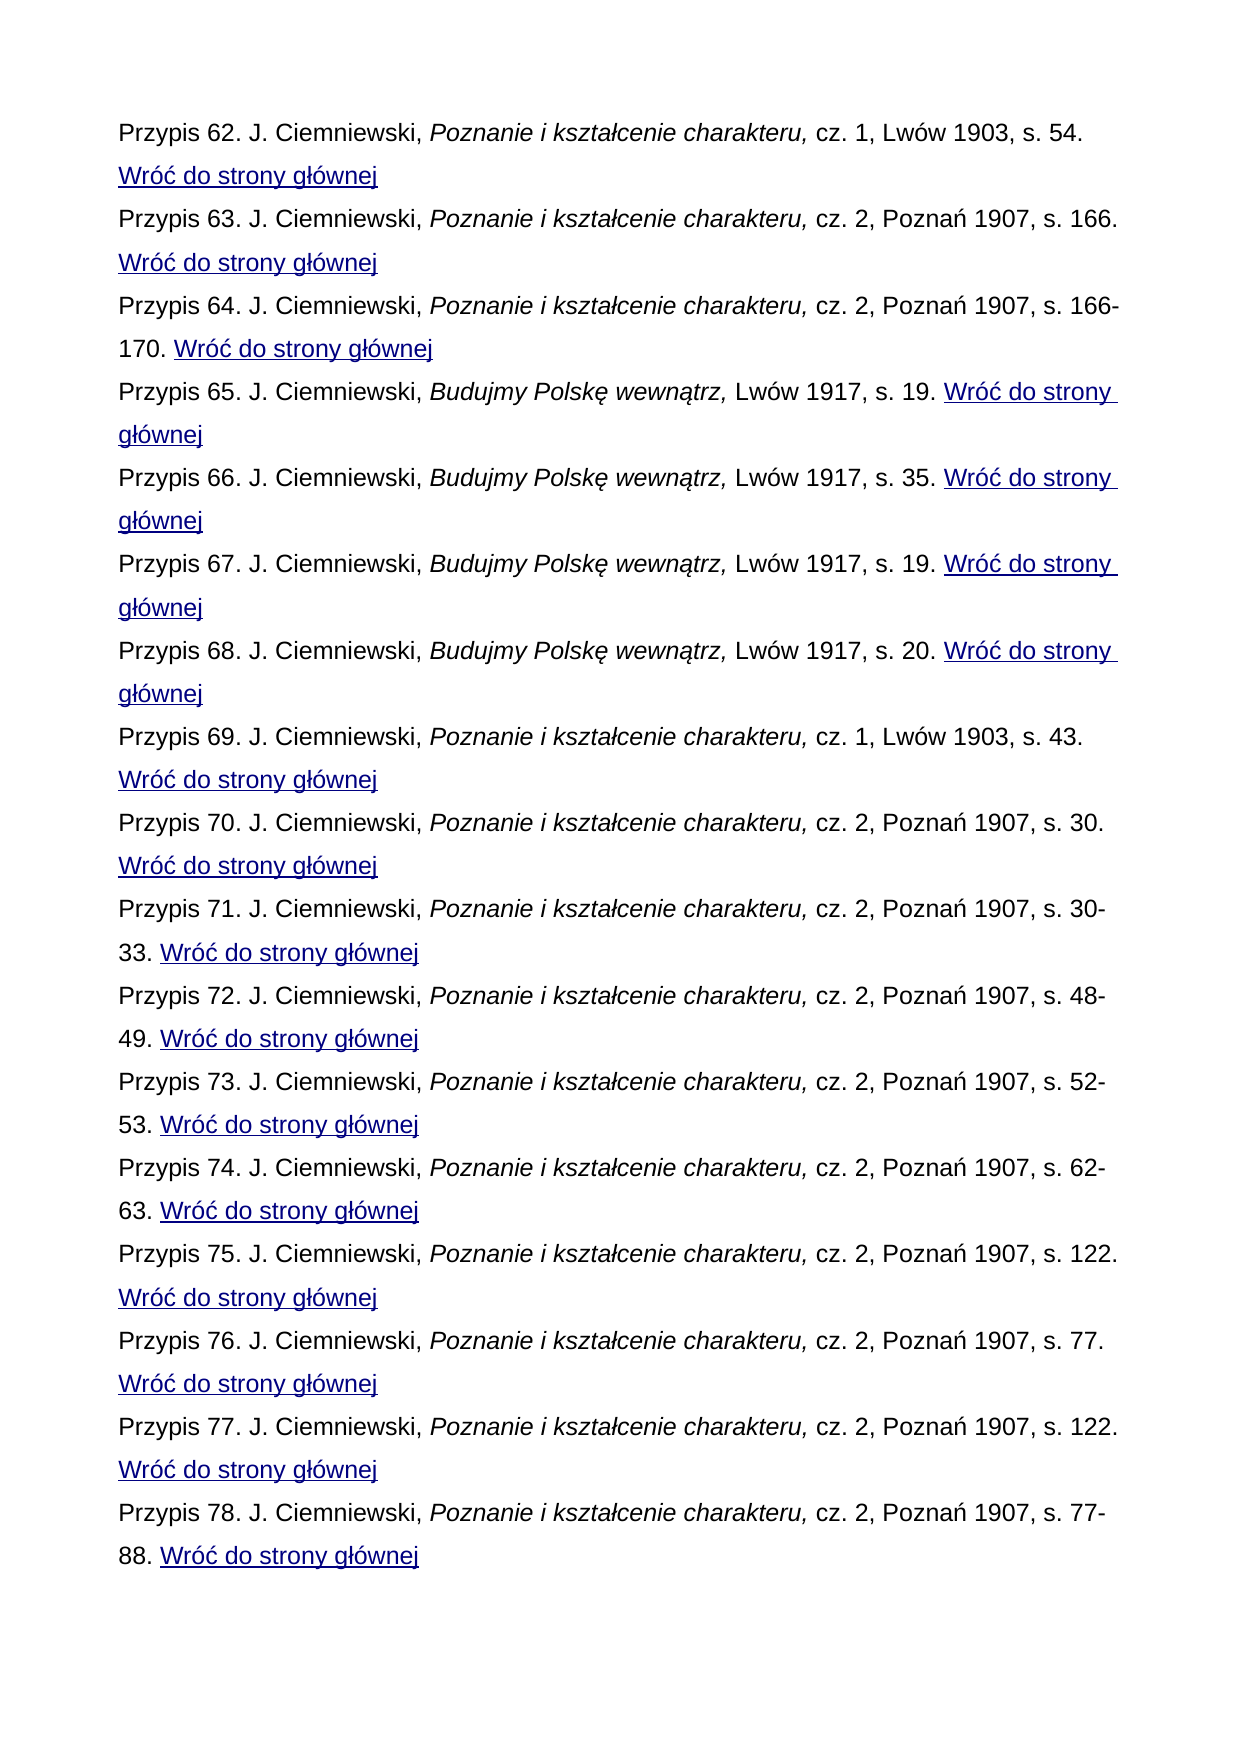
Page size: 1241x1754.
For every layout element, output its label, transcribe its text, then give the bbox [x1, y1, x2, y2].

text Przypis 72. J. Ciemniewski, Poznanie i kształcenie charakteru, cz. 2, Poznań 1907, s. 48-49. Wróć do strony głównej [118, 981, 1122, 1052]
text Przypis 67. J. Ciemniewski, Budujmy Polskę wewnątrz, Lwów 1917, s. 19. Wróć do strony głównej [118, 549, 1122, 621]
text Przypis 66. J. Ciemniewski, Budujmy Polskę wewnątrz, Lwów 1917, s. 35. Wróć do strony głównej [118, 463, 1122, 535]
text Przypis 74. J. Ciemniewski, Poznanie i kształcenie charakteru, cz. 2, Poznań 1907, s. 62-63. Wróć do strony głównej [118, 1153, 1122, 1225]
text Przypis 69. J. Ciemniewski, Poznanie i kształcenie charakteru, cz. 1, Lwów 1903, s. 43. Wróć do strony głównej [118, 722, 1122, 794]
text Przypis 78. J. Ciemniewski, Poznanie i kształcenie charakteru, cz. 2, Poznań 1907, s. 77-88. Wróć do strony głównej [118, 1498, 1122, 1570]
text Przypis 71. J. Ciemniewski, Poznanie i kształcenie charakteru, cz. 2, Poznań 1907, s. 30-33. Wróć do strony głównej [118, 894, 1122, 966]
text Przypis 68. J. Ciemniewski, Budujmy Polskę wewnątrz, Lwów 1917, s. 20. Wróć do strony głównej [118, 636, 1122, 707]
text Przypis 63. J. Ciemniewski, Poznanie i kształcenie charakteru, cz. 2, Poznań 1907, s. 166. Wróć do strony głównej [118, 204, 1122, 276]
text Przypis 73. J. Ciemniewski, Poznanie i kształcenie charakteru, cz. 2, Poznań 1907, s. 52-53. Wróć do strony głównej [118, 1067, 1122, 1139]
text Przypis 62. J. Ciemniewski, Poznanie i kształcenie charakteru, cz. 1, Lwów 1903, s. 54. Wróć do strony głównej [118, 118, 1122, 190]
text Przypis 77. J. Ciemniewski, Poznanie i kształcenie charakteru, cz. 2, Poznań 1907, s. 122. Wróć do strony głównej [118, 1412, 1122, 1484]
text Przypis 64. J. Ciemniewski, Poznanie i kształcenie charakteru, cz. 2, Poznań 1907, s. 166-170. Wróć do strony głównej [118, 291, 1122, 362]
text Przypis 75. J. Ciemniewski, Poznanie i kształcenie charakteru, cz. 2, Poznań 1907, s. 122. Wróć do strony głównej [118, 1239, 1122, 1311]
text Przypis 65. J. Ciemniewski, Budujmy Polskę wewnątrz, Lwów 1917, s. 19. Wróć do strony głównej [118, 377, 1122, 449]
text Przypis 70. J. Ciemniewski, Poznanie i kształcenie charakteru, cz. 2, Poznań 1907, s. 30. Wróć do strony głównej [118, 808, 1122, 880]
text Przypis 76. J. Ciemniewski, Poznanie i kształcenie charakteru, cz. 2, Poznań 1907, s. 77. Wróć do strony głównej [118, 1326, 1122, 1397]
